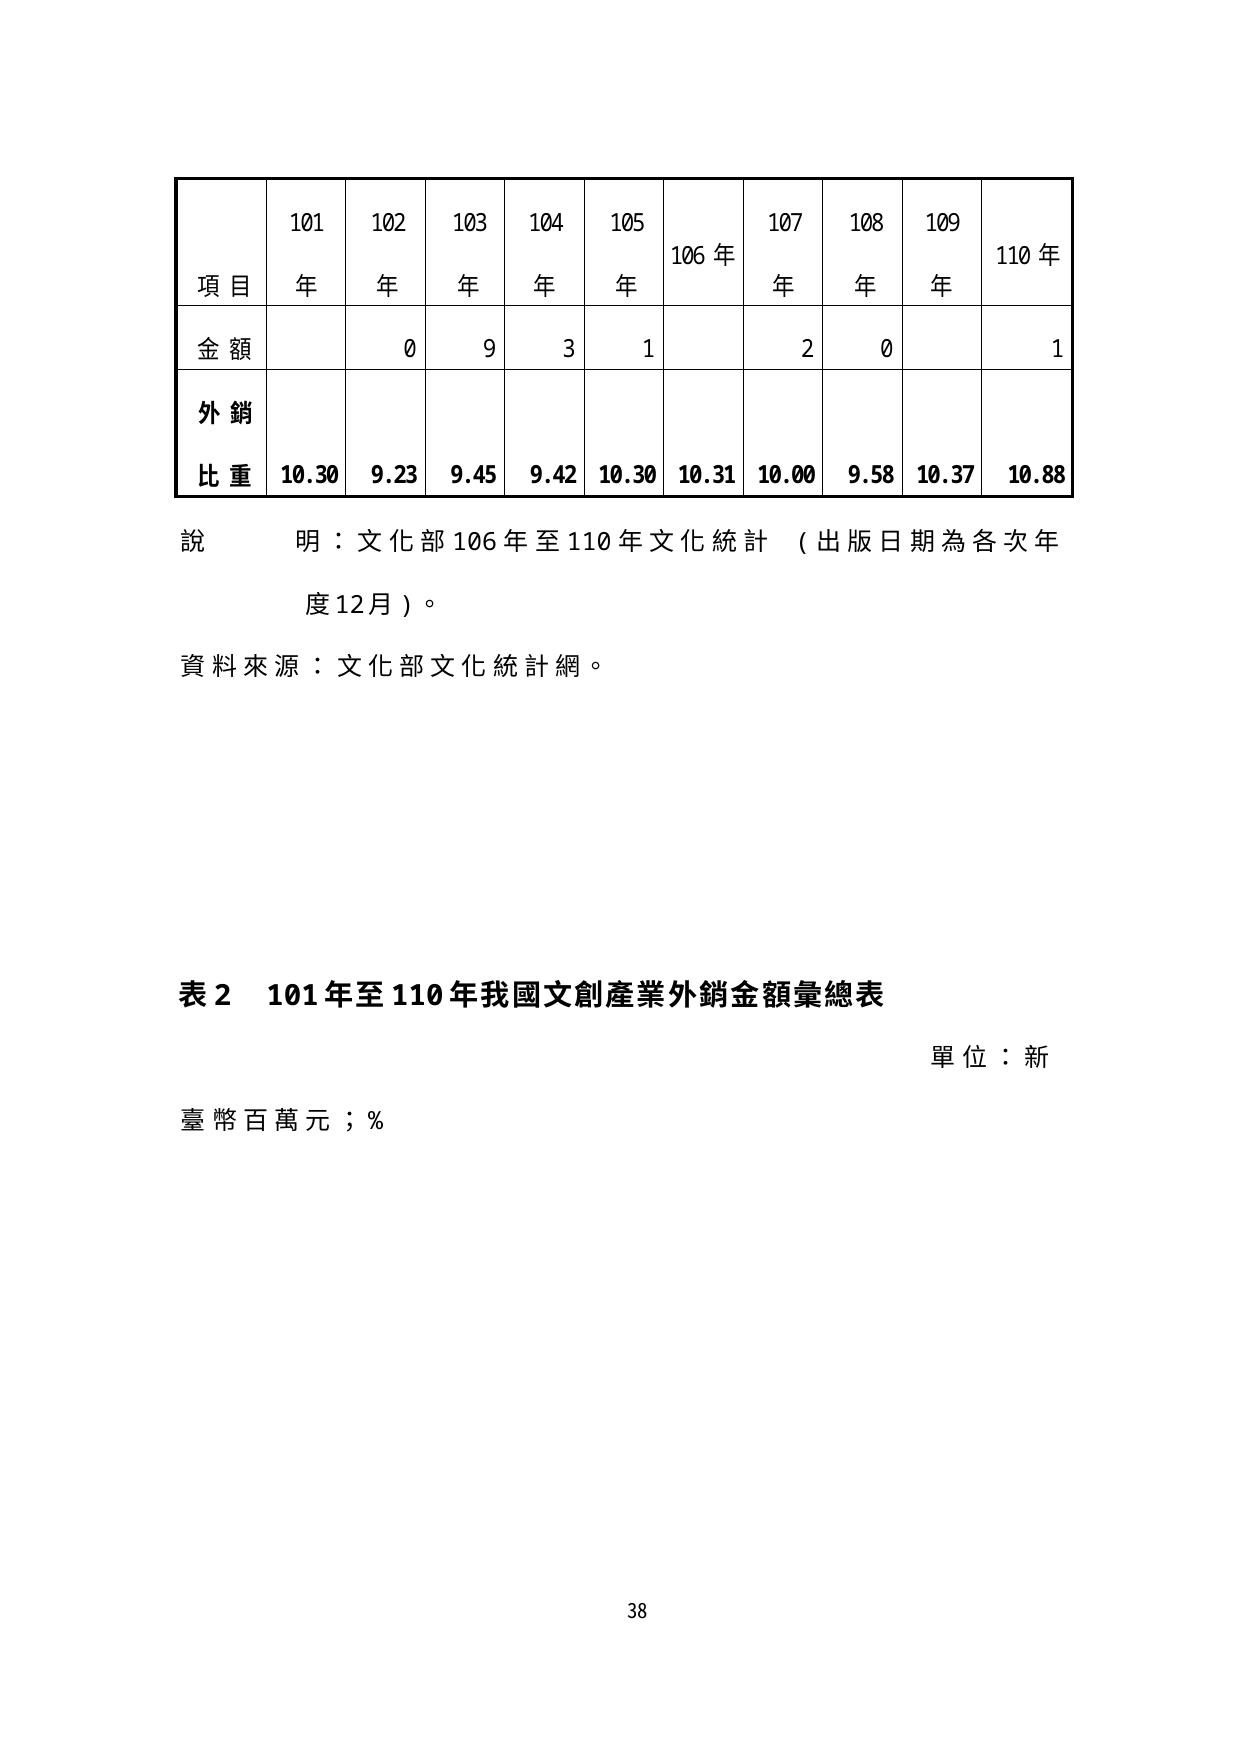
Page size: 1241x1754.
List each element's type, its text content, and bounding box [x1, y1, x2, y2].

table_cell 10.30 [585, 370, 663, 495]
text 資料來源：文化部文化統計網。 [177, 623, 1063, 686]
table_cell 9.45 [426, 370, 504, 495]
table_cell [267, 306, 345, 369]
table_cell 1 [585, 306, 663, 369]
table_header 110年 [982, 180, 1071, 305]
table_header 101年 [267, 180, 345, 305]
table_cell 0 [823, 306, 902, 369]
table_cell 金額 [178, 306, 266, 369]
table_cell 外銷比重 [178, 370, 266, 495]
text 表2 101年至110年我國文創產業外銷金額彙總表 [173, 952, 1063, 1014]
table_cell 10.00 [744, 370, 822, 495]
table_header 106年 [664, 180, 743, 305]
text 說 明：文化部106年至110年文化統計 (出版日期為各次年度12月)。 [177, 498, 1063, 623]
table_header 109年 [903, 180, 981, 305]
table_cell [664, 306, 743, 369]
table_header 105年 [585, 180, 663, 305]
table_cell 10.31 [664, 370, 743, 495]
table_cell [903, 306, 981, 369]
table_cell 10.88 [982, 370, 1071, 495]
table_header 107年 [744, 180, 822, 305]
table_header 103年 [426, 180, 504, 305]
table_cell 3 [505, 306, 584, 369]
table_cell 9.58 [823, 370, 902, 495]
table_cell 9.23 [346, 370, 425, 495]
table_header 102年 [346, 180, 425, 305]
table_cell 2 [744, 306, 822, 369]
table_cell 10.30 [267, 370, 345, 495]
table_header 項目 [178, 180, 266, 305]
table_cell 0 [346, 306, 425, 369]
table_cell 1 [982, 306, 1071, 369]
table_header 104年 [505, 180, 584, 305]
table_cell 10.37 [903, 370, 981, 495]
table_cell 9.42 [505, 370, 584, 495]
table_cell 9 [426, 306, 504, 369]
text 單位：新臺幣百萬元；% [177, 1014, 1063, 1139]
table_header 108年 [823, 180, 902, 305]
